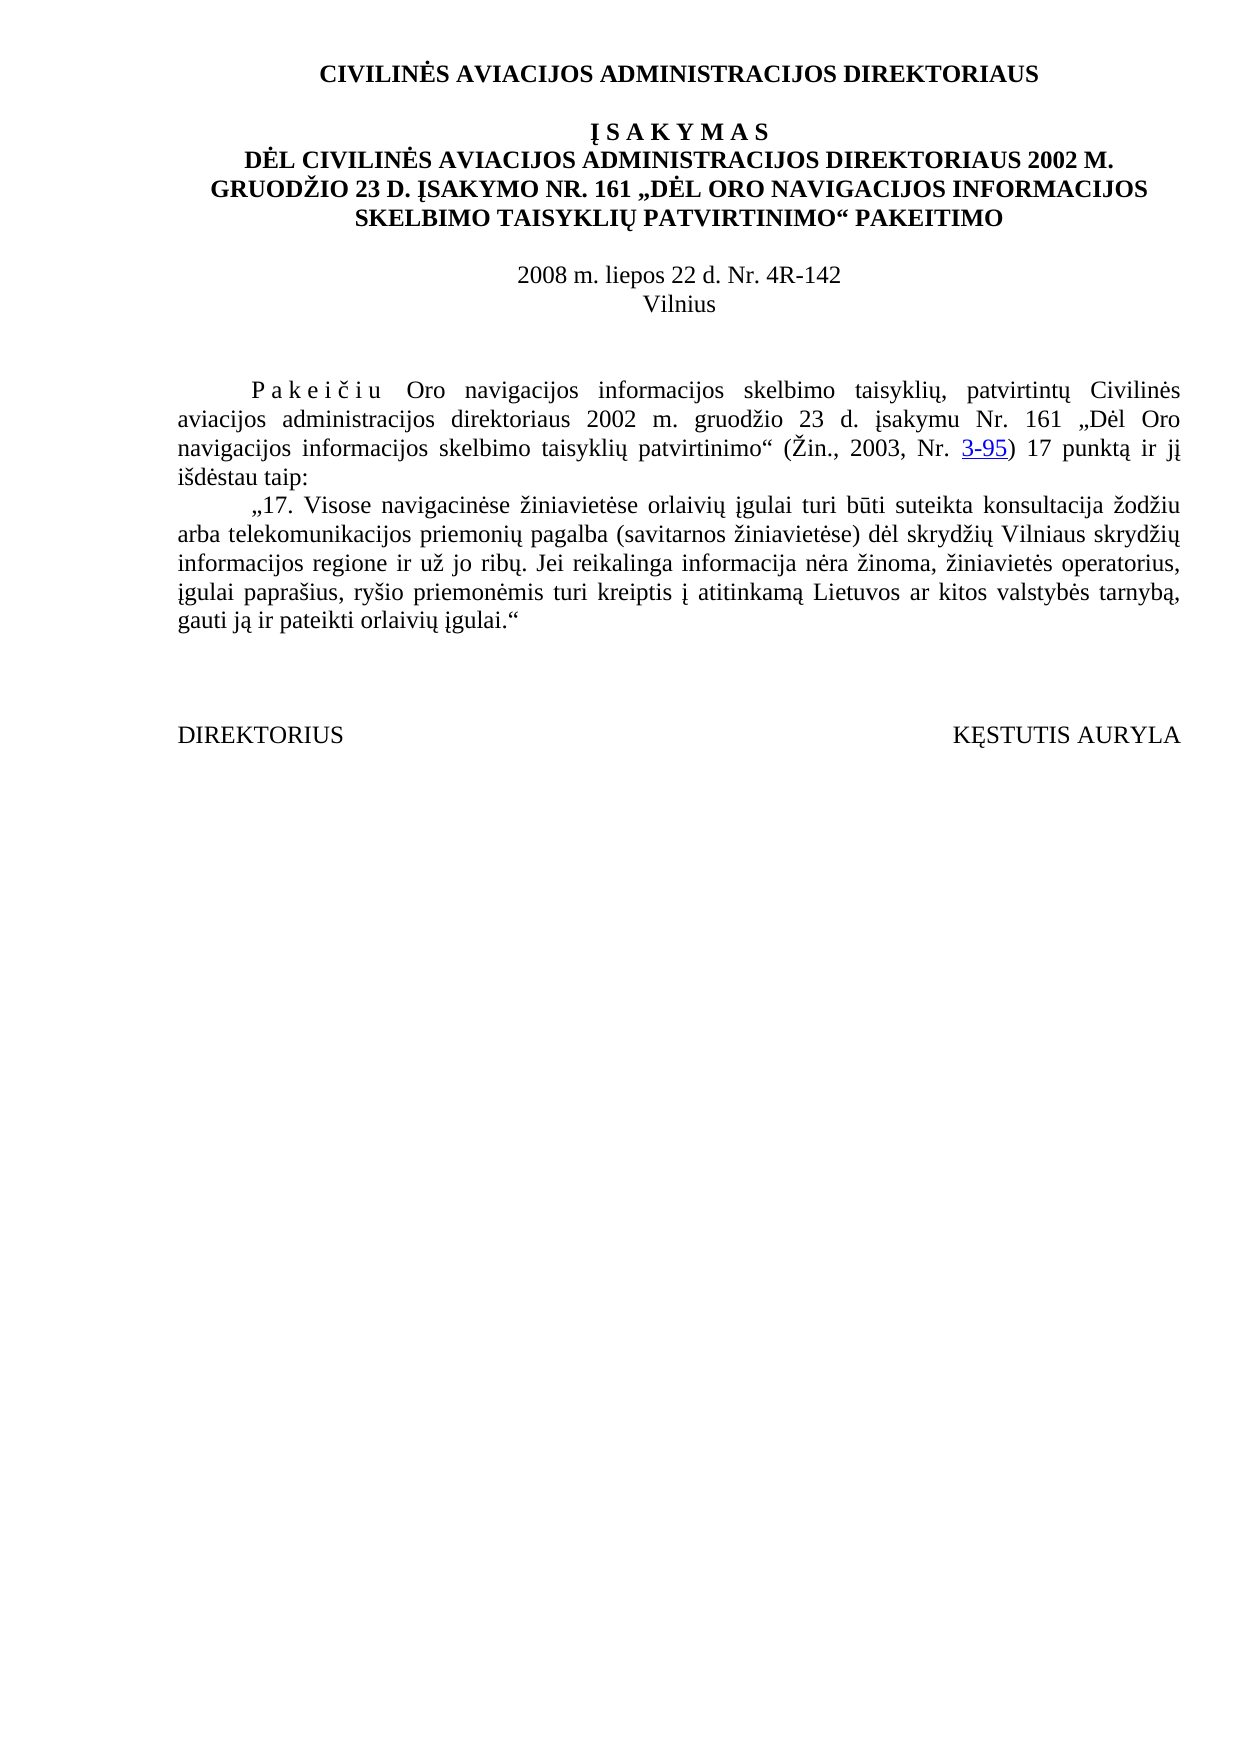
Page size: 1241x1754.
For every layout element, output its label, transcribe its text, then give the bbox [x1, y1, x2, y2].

text Pakeičiu Oro navigacijos informacijos skelbimo taisyklių, patvirtintų Civilinės aviacijos administracijos direktoriaus 2002 m. gruodžio 23 d. įsakymu Nr. 161 „Dėl Oro navigacijos informacijos skelbimo taisyklių patvirtinimo“ (Žin., 2003, Nr. 3-95) 17 punktą ir jį išdėstau taip: [177, 375, 1181, 490]
text CIVILINĖS AVIACIJOS ADMINISTRACIJOS DIREKTORIAUS [177, 59, 1181, 88]
text DIREKTORIUS KĘSTUTIS AURYLA [177, 720, 1181, 749]
text DĖL CIVILINĖS AVIACIJOS ADMINISTRACIJOS DIREKTORIAUS 2002 M. GRUODŽIO 23 D. ĮSAKYMO NR. 161 „DĖL ORO NAVIGACIJOS INFORMACIJOS SKELBIMO TAISYKLIŲ PATVIRTINIMO“ PAKEITIMO [177, 145, 1181, 232]
text 2008 m. liepos 22 d. Nr. 4R-142 [177, 260, 1181, 289]
text Į S A K Y M A S [177, 117, 1181, 145]
text Vilnius [177, 289, 1181, 318]
text „17. Visose navigacinėse žiniavietėse orlaivių įgulai turi būti suteikta konsultacija žodžiu arba telekomunikacijos priemonių pagalba (savitarnos žiniavietėse) dėl skrydžių Vilniaus skrydžių informacijos regione ir už jo ribų. Jei reikalinga informacija nėra žinoma, žiniavietės operatorius, įgulai paprašius, ryšio priemonėmis turi kreiptis į atitinkamą Lietuvos ar kitos valstybės tarnybą, gauti ją ir pateikti orlaivių įgulai.“ [177, 490, 1181, 634]
